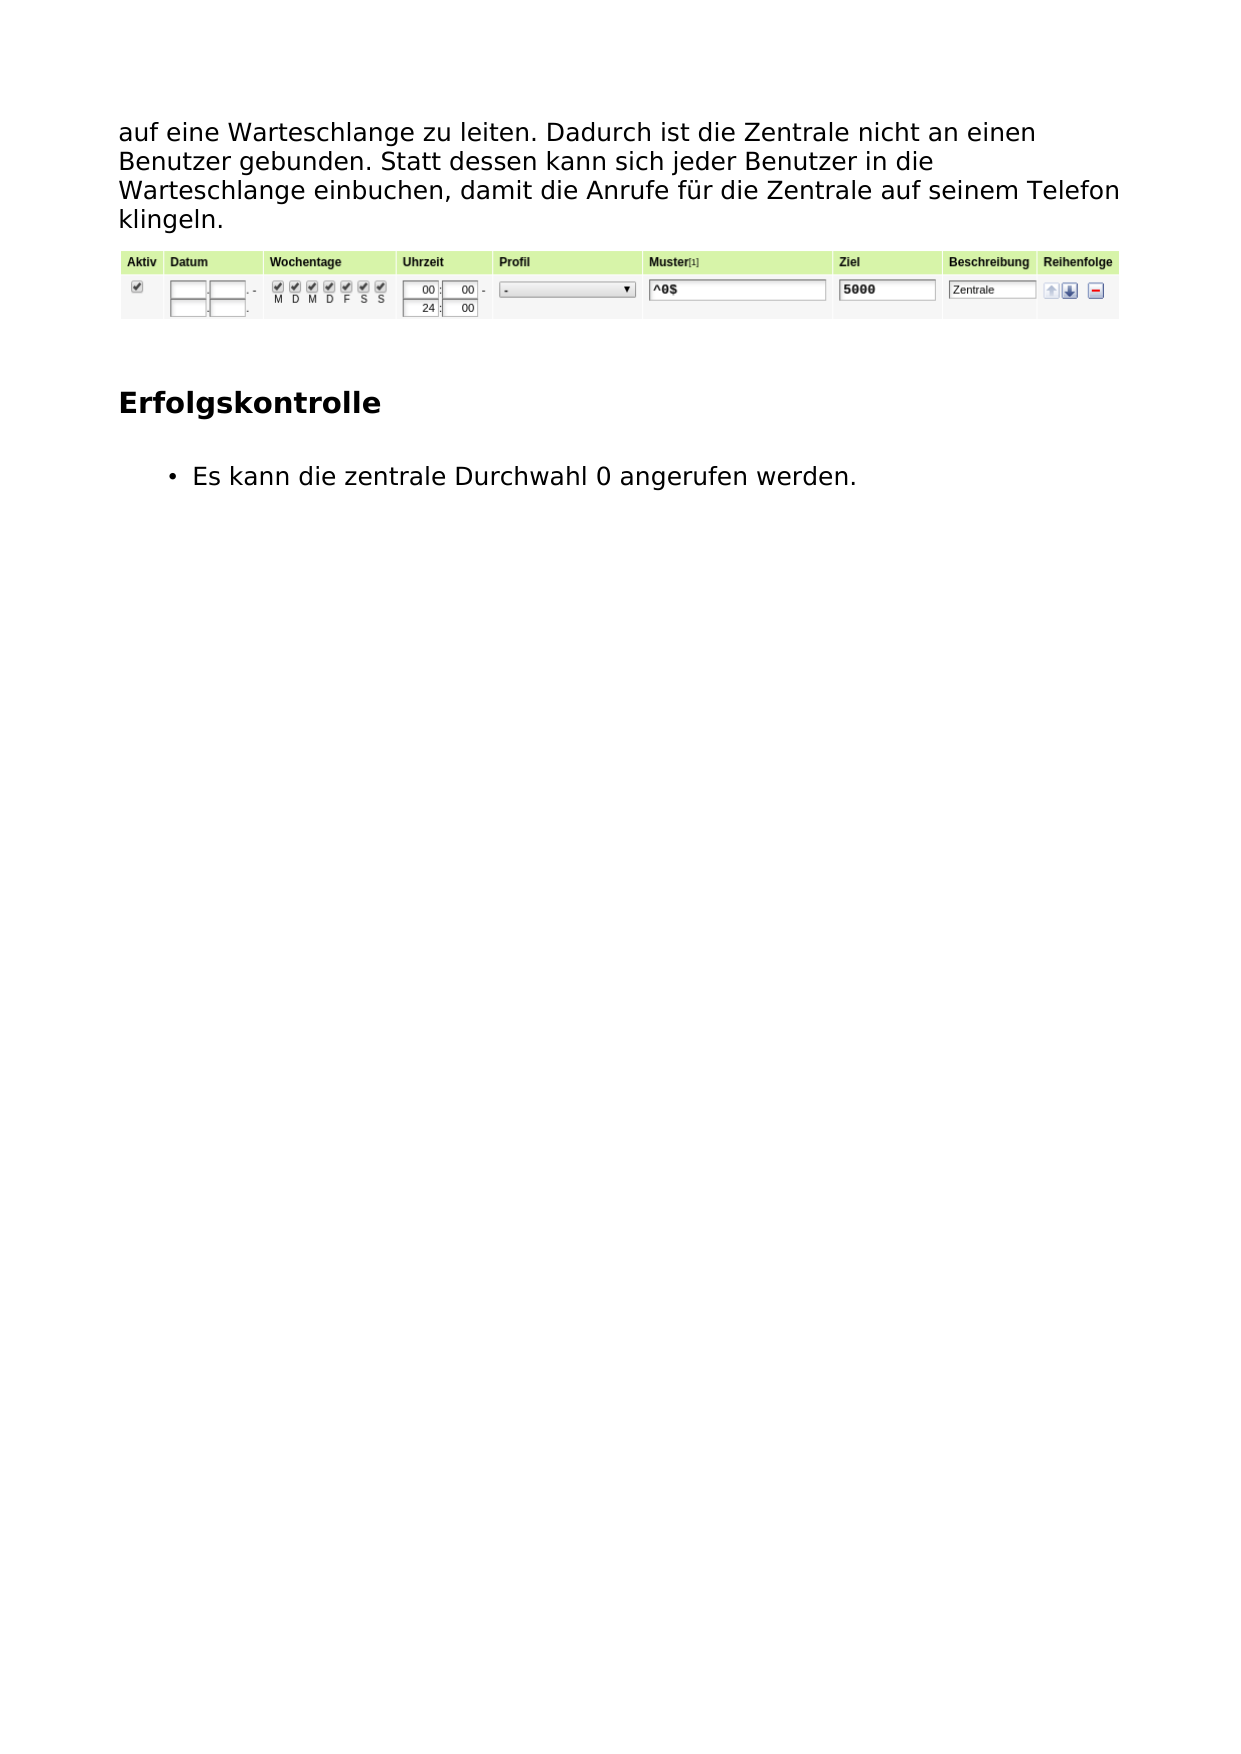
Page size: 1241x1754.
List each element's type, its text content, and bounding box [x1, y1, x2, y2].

text auf eine Warteschlange zu leiten. Dadurch ist die Zentrale nicht an einen Benutzer gebunden. Statt dessen kann sich jeder Benutzer in die Warteschlange einbuchen, damit die Anrufe für die Zentrale auf seinem Telefon klingeln. [118, 118, 1122, 235]
picture [118, 247, 1123, 320]
subtitle Erfolgskontrolle [118, 386, 1122, 420]
list Es kann die zentrale Durchwahl 0 angerufen werden. [177, 462, 1122, 491]
